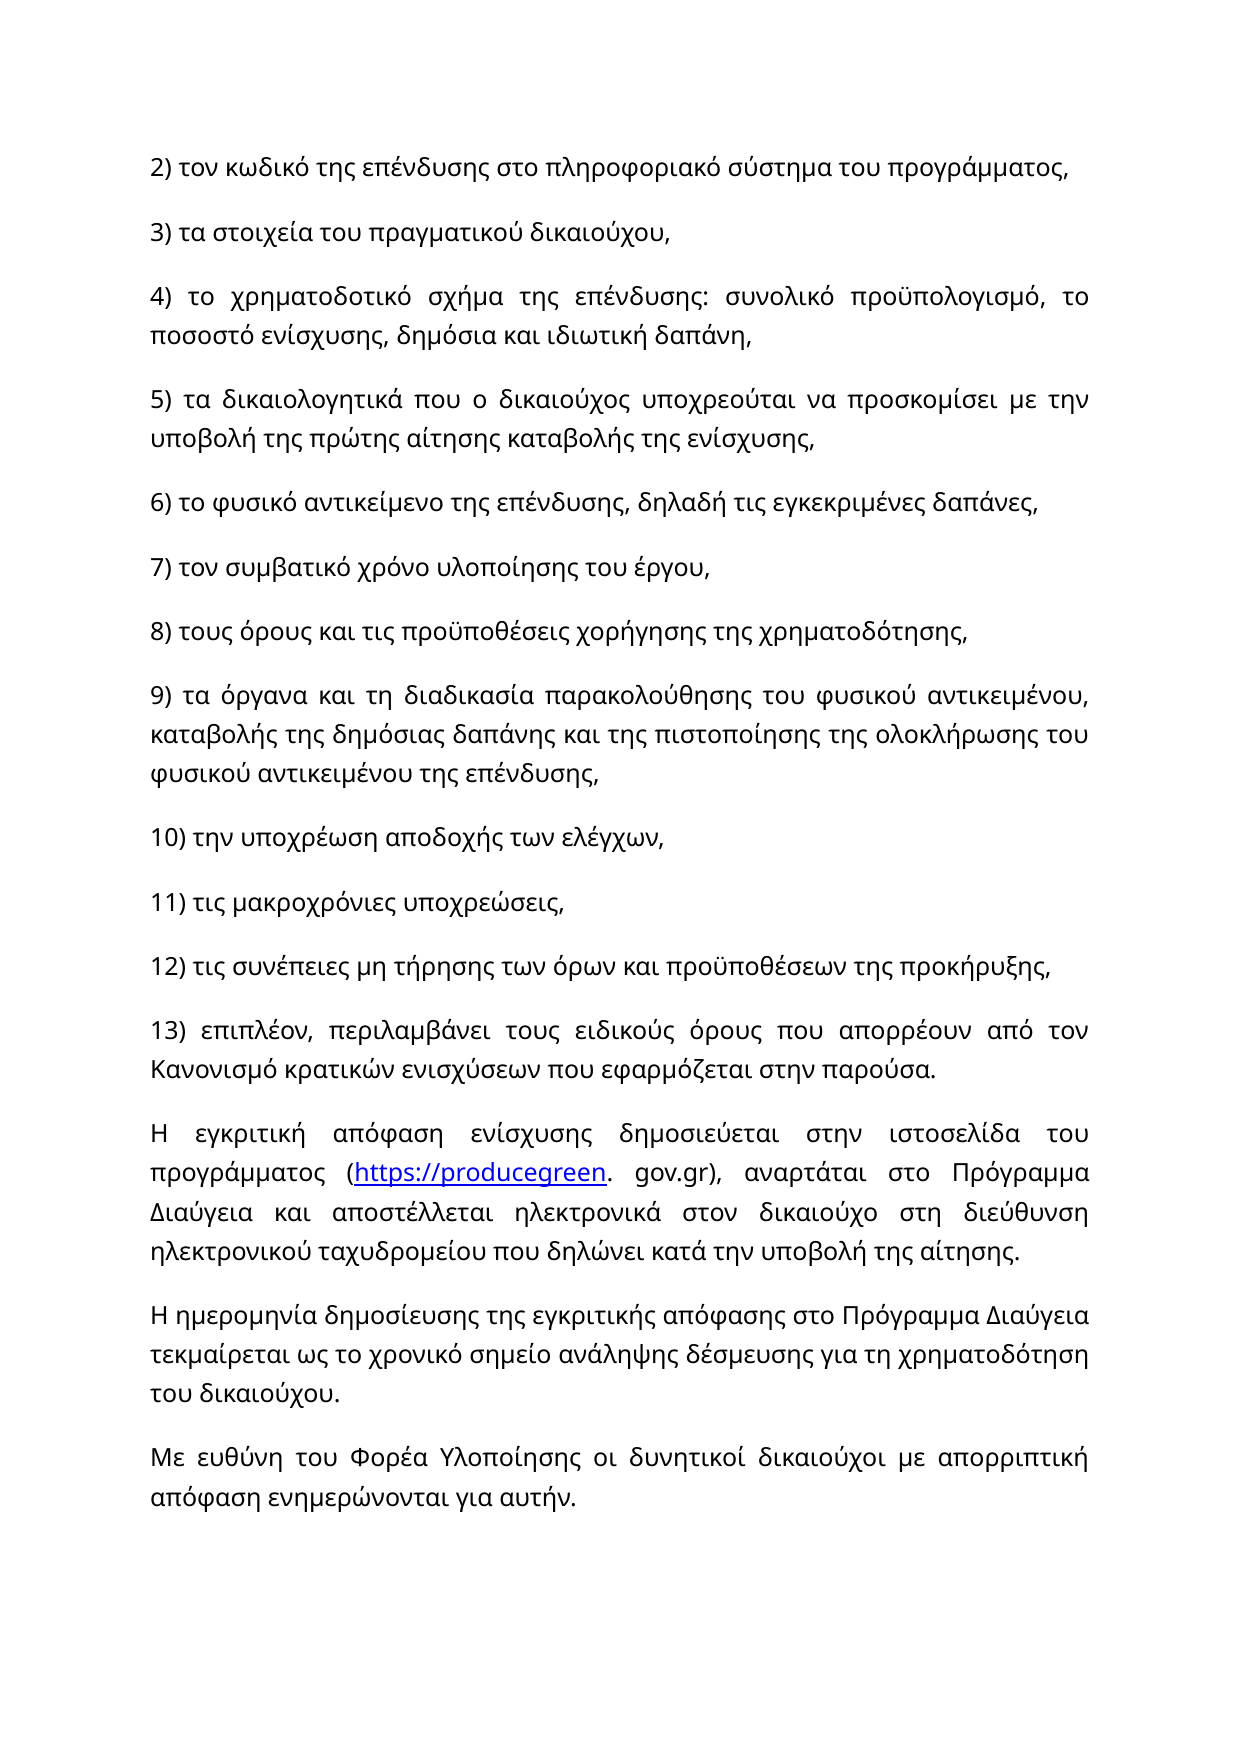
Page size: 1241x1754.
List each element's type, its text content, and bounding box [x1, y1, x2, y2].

text 11) τις μακροχρόνιες υποχρεώσεις, [150, 884, 1090, 918]
text 13) επιπλέον, περιλαμβάνει τους ειδικούς όρους που απορρέουν από τον Κανονισμό κρατικών ενισχύσεων που εφαρμόζεται στην παρούσα. [150, 1012, 1090, 1086]
text 9) τα όργανα και τη διαδικασία παρακολούθησης του φυσικού αντικειμένου, καταβολής της δημόσιας δαπάνης και της πιστοποίησης της ολοκλήρωσης του φυσικού αντικειμένου της επένδυσης, [150, 677, 1090, 790]
text Με ευθύνη του Φορέα Υλοποίησης οι δυνητικοί δικαιούχοι με απορριπτική απόφαση ενημερώνονται για αυτήν. [150, 1440, 1090, 1513]
text 2) τον κωδικό της επένδυσης στο πληροφοριακό σύστημα του προγράμματος, [150, 150, 1090, 184]
text 10) την υποχρέωση αποδοχής των ελέγχων, [150, 820, 1090, 854]
text Η ημερομηνία δημοσίευσης της εγκριτικής απόφασης στο Πρόγραμμα Διαύγεια τεκμαίρεται ως το χρονικό σημείο ανάληψης δέσμευσης για τη χρηματοδότηση του δικαιούχου. [150, 1297, 1090, 1410]
text 12) τις συνέπειες μη τήρησης των όρων και προϋποθέσεων της προκήρυξης, [150, 948, 1090, 982]
text 8) τους όρους και τις προϋποθέσεις χορήγησης της χρηματοδότησης, [150, 613, 1090, 647]
text 7) τον συμβατικό χρόνο υλοποίησης του έργου, [150, 549, 1090, 583]
text 5) τα δικαιολογητικά που ο δικαιούχος υποχρεούται να προσκομίσει με την υποβολή της πρώτης αίτησης καταβολής της ενίσχυσης, [150, 382, 1090, 455]
text 6) το φυσικό αντικείμενο της επένδυσης, δηλαδή τις εγκεκριμένες δαπάνες, [150, 485, 1090, 519]
text Η εγκριτική απόφαση ενίσχυσης δημοσιεύεται στην ιστοσελίδα του προγράμματος (https://producegreen. gov.gr), αναρτάται στο Πρόγραμμα Διαύγεια και αποστέλλεται ηλεκτρονικά στον δικαιούχο στη διεύθυνση ηλεκτρονικού ταχυδρομείου που δηλώνει κατά την υποβολή της αίτησης. [150, 1116, 1090, 1267]
text 4) το χρηματοδοτικό σχήμα της επένδυσης: συνολικό προϋπολογισμό, το ποσοστό ενίσχυσης, δημόσια και ιδιωτική δαπάνη, [150, 278, 1090, 352]
text 3) τα στοιχεία του πραγματικού δικαιούχου, [150, 214, 1090, 248]
